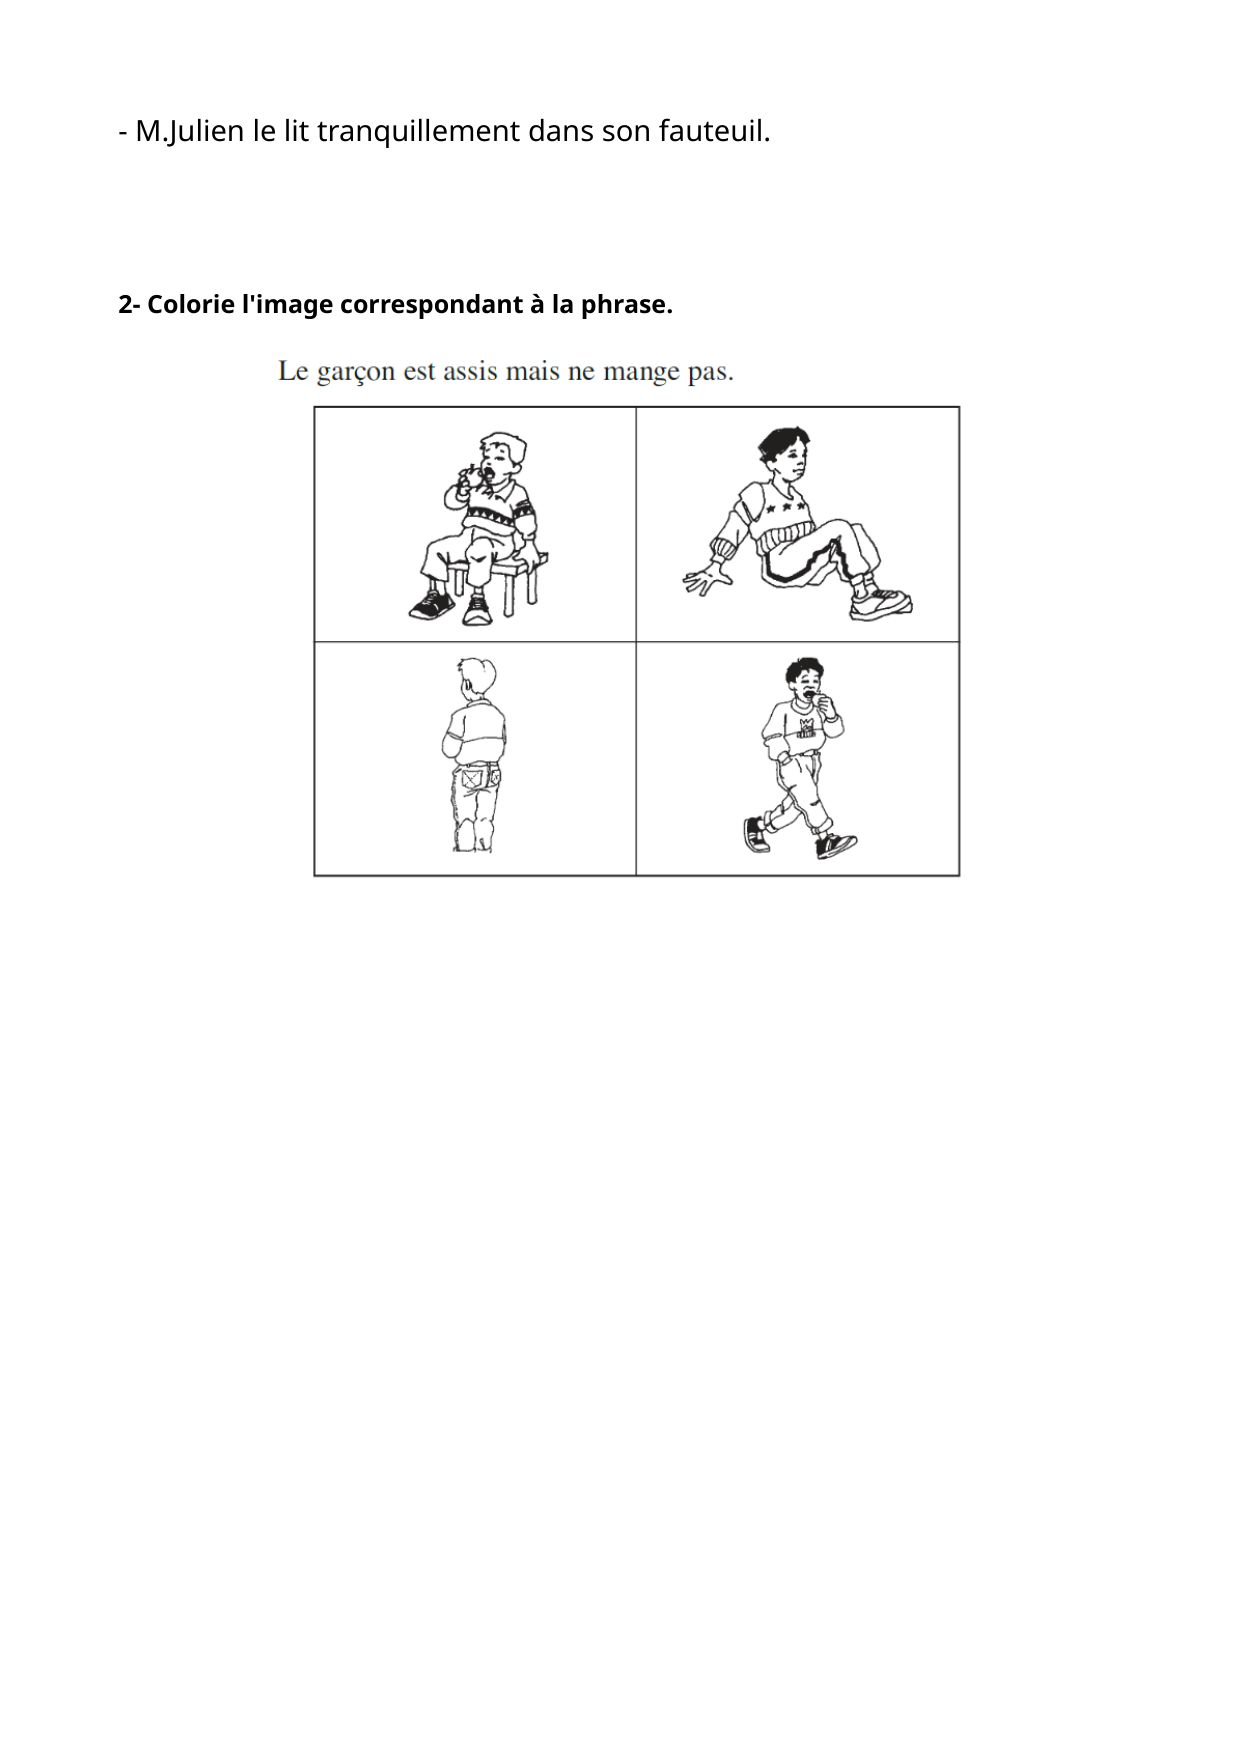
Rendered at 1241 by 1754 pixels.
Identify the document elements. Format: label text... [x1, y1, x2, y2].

text 2- Colorie l'image correspondant à la phrase. [118, 286, 1122, 321]
text - M.Julien le lit tranquillement dans son fauteuil. [118, 111, 1122, 150]
picture [272, 354, 968, 888]
